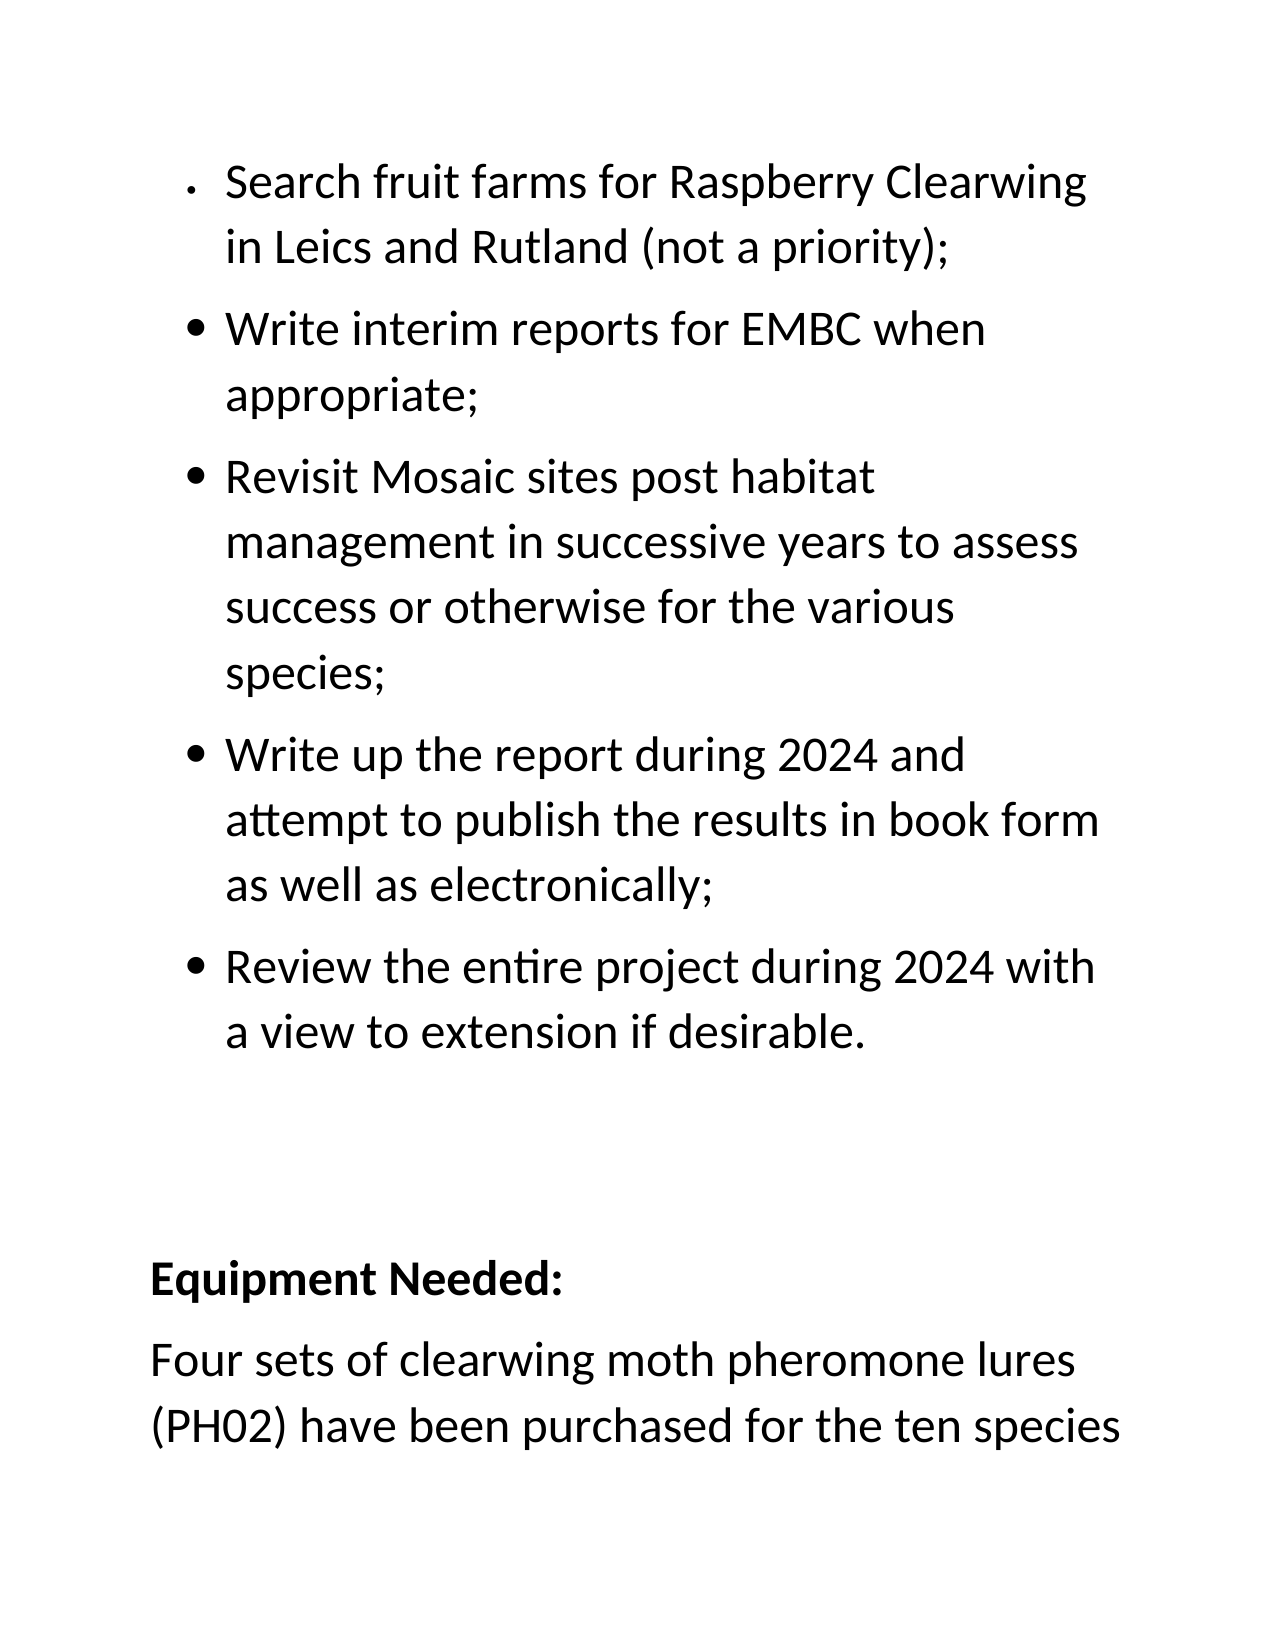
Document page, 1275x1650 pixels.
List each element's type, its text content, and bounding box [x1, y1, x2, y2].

text Four sets of clearwing moth pheromone lures (PH02) have been purchased for the ten species [150, 1328, 1125, 1455]
list Search fruit farms for Raspberry Clearwing in Leics and Rutland (not a priority); [187, 150, 1125, 276]
list Revisit Mosaic sites post habitat management in successive years to assess success or otherwise for the various species; [187, 444, 1125, 702]
list Write interim reports for EMBC when appropriate; [187, 297, 1125, 424]
text Equipment Needed: [150, 1246, 1125, 1307]
list Write up the report during 2024 and attempt to publish the results in book form as well as electronically; [187, 722, 1125, 914]
list Review the entire project during 2024 with a view to extension if desirable. [187, 935, 1125, 1061]
